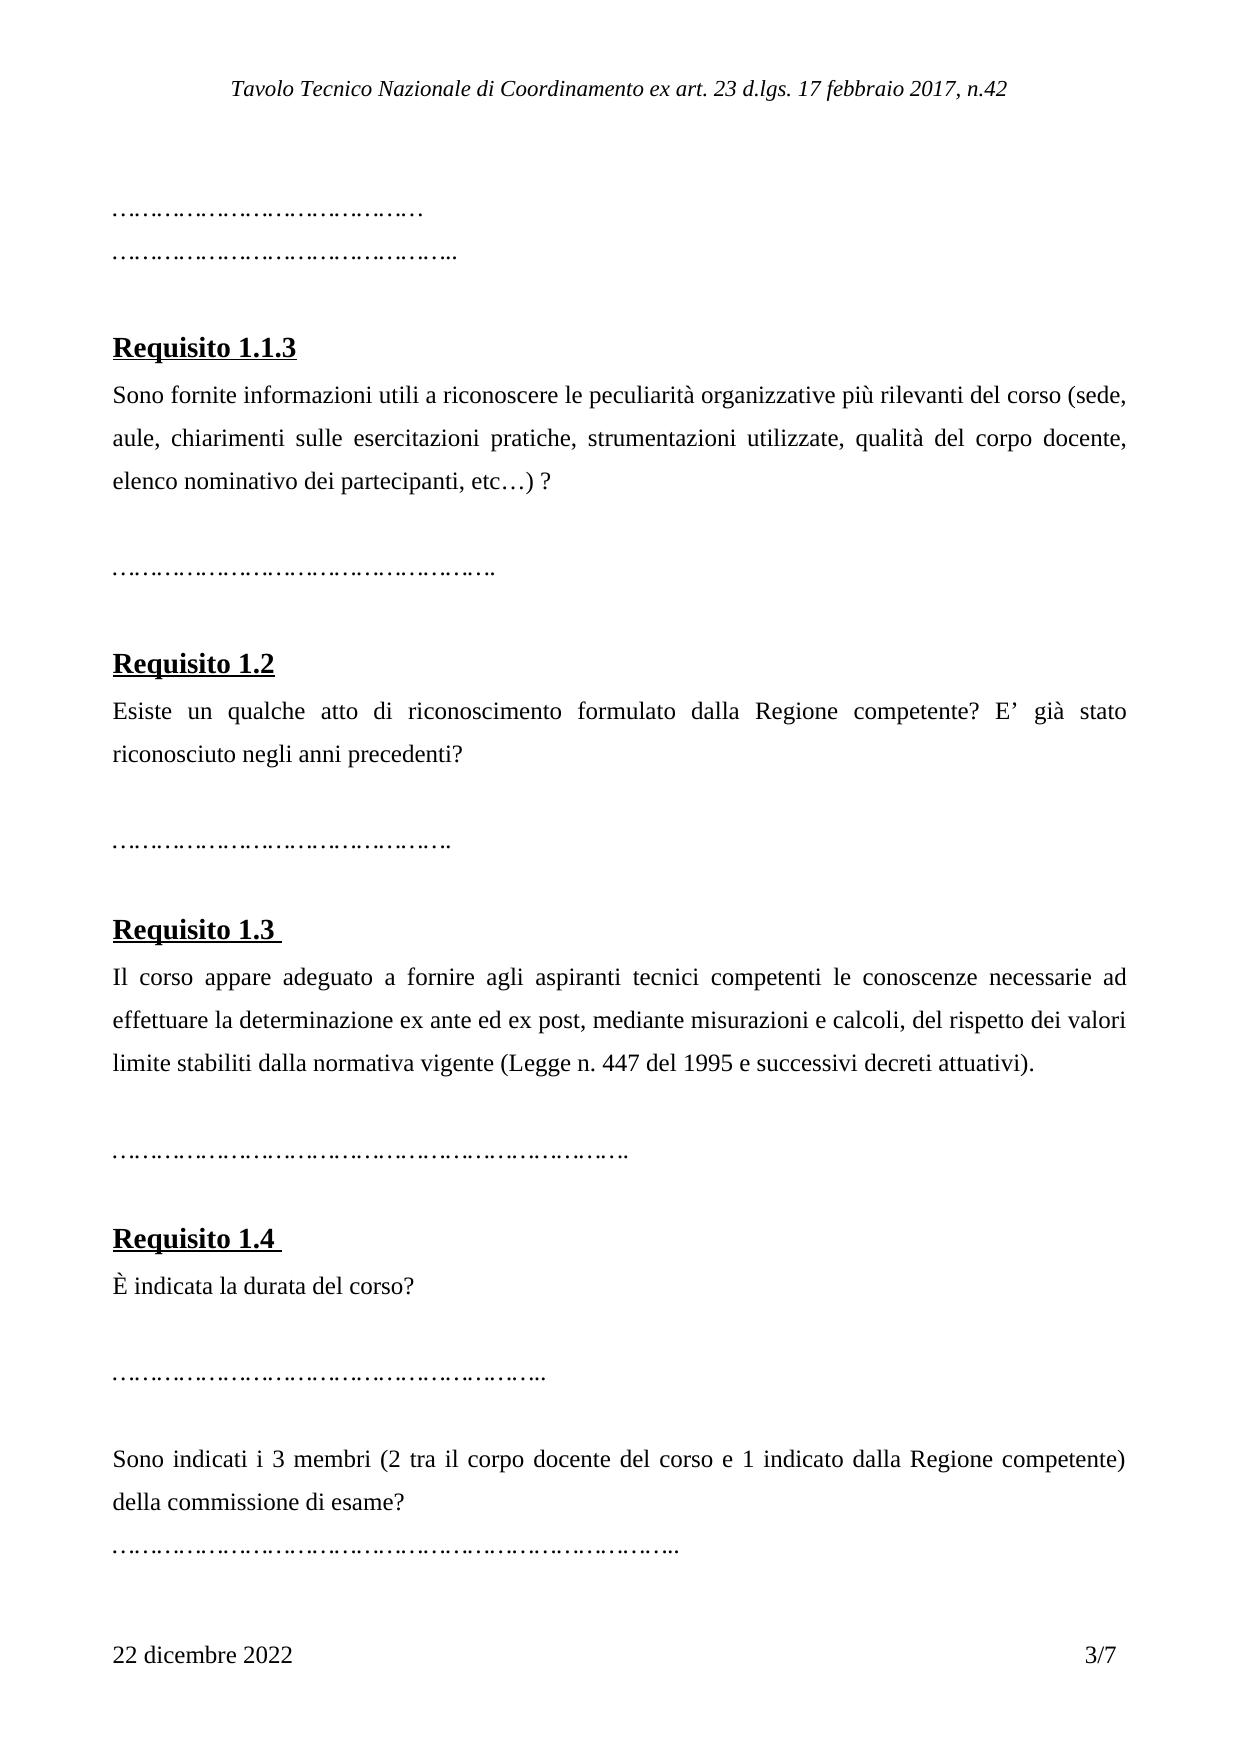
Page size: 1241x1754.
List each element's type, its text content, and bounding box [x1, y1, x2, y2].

text ………………………………………. [112, 826, 1128, 854]
text …………………………………… [112, 193, 1128, 222]
text È indicata la durata del corso? [112, 1271, 1128, 1300]
text Esiste un qualche atto di riconoscimento formulato dalla Regione competente? E’ già stato riconosciuto negli anni precedenti? [112, 696, 1128, 768]
text Il corso appare adeguato a fornire agli aspiranti tecnici competenti le conoscenze necessarie ad effettuare la determinazione ex ante ed ex post, mediante misurazioni e calcoli, del rispetto dei valori limite stabiliti dalla normativa vigente (Legge n. 447 del 1995 e successivi decreti attuativi). [112, 962, 1128, 1077]
text ……………………………………………………………. [112, 1135, 1128, 1163]
text Requisito 1.1.3 [112, 330, 1128, 363]
text Sono fornite informazioni utili a riconoscere le peculiarità organizzative più rilevanti del corso (sede, aule, chiarimenti sulle esercitazioni pratiche, strumentazioni utilizzate, qualità del corpo docente, elenco nominativo dei partecipanti, etc…) ? [112, 380, 1128, 495]
text ………………………………………………………………….. [112, 1530, 1128, 1559]
text Sono indicati i 3 membri (2 tra il corpo docente del corso e 1 indicato dalla Regione competente) della commissione di esame? [112, 1444, 1128, 1516]
text Requisito 1.4 [112, 1221, 1128, 1254]
text ……………………………………….. [112, 236, 1128, 265]
text Requisito 1.3 [112, 912, 1128, 945]
text ……………………………………………. [112, 552, 1128, 581]
text ………………………………………………….. [112, 1357, 1128, 1386]
text Requisito 1.2 [112, 646, 1128, 679]
